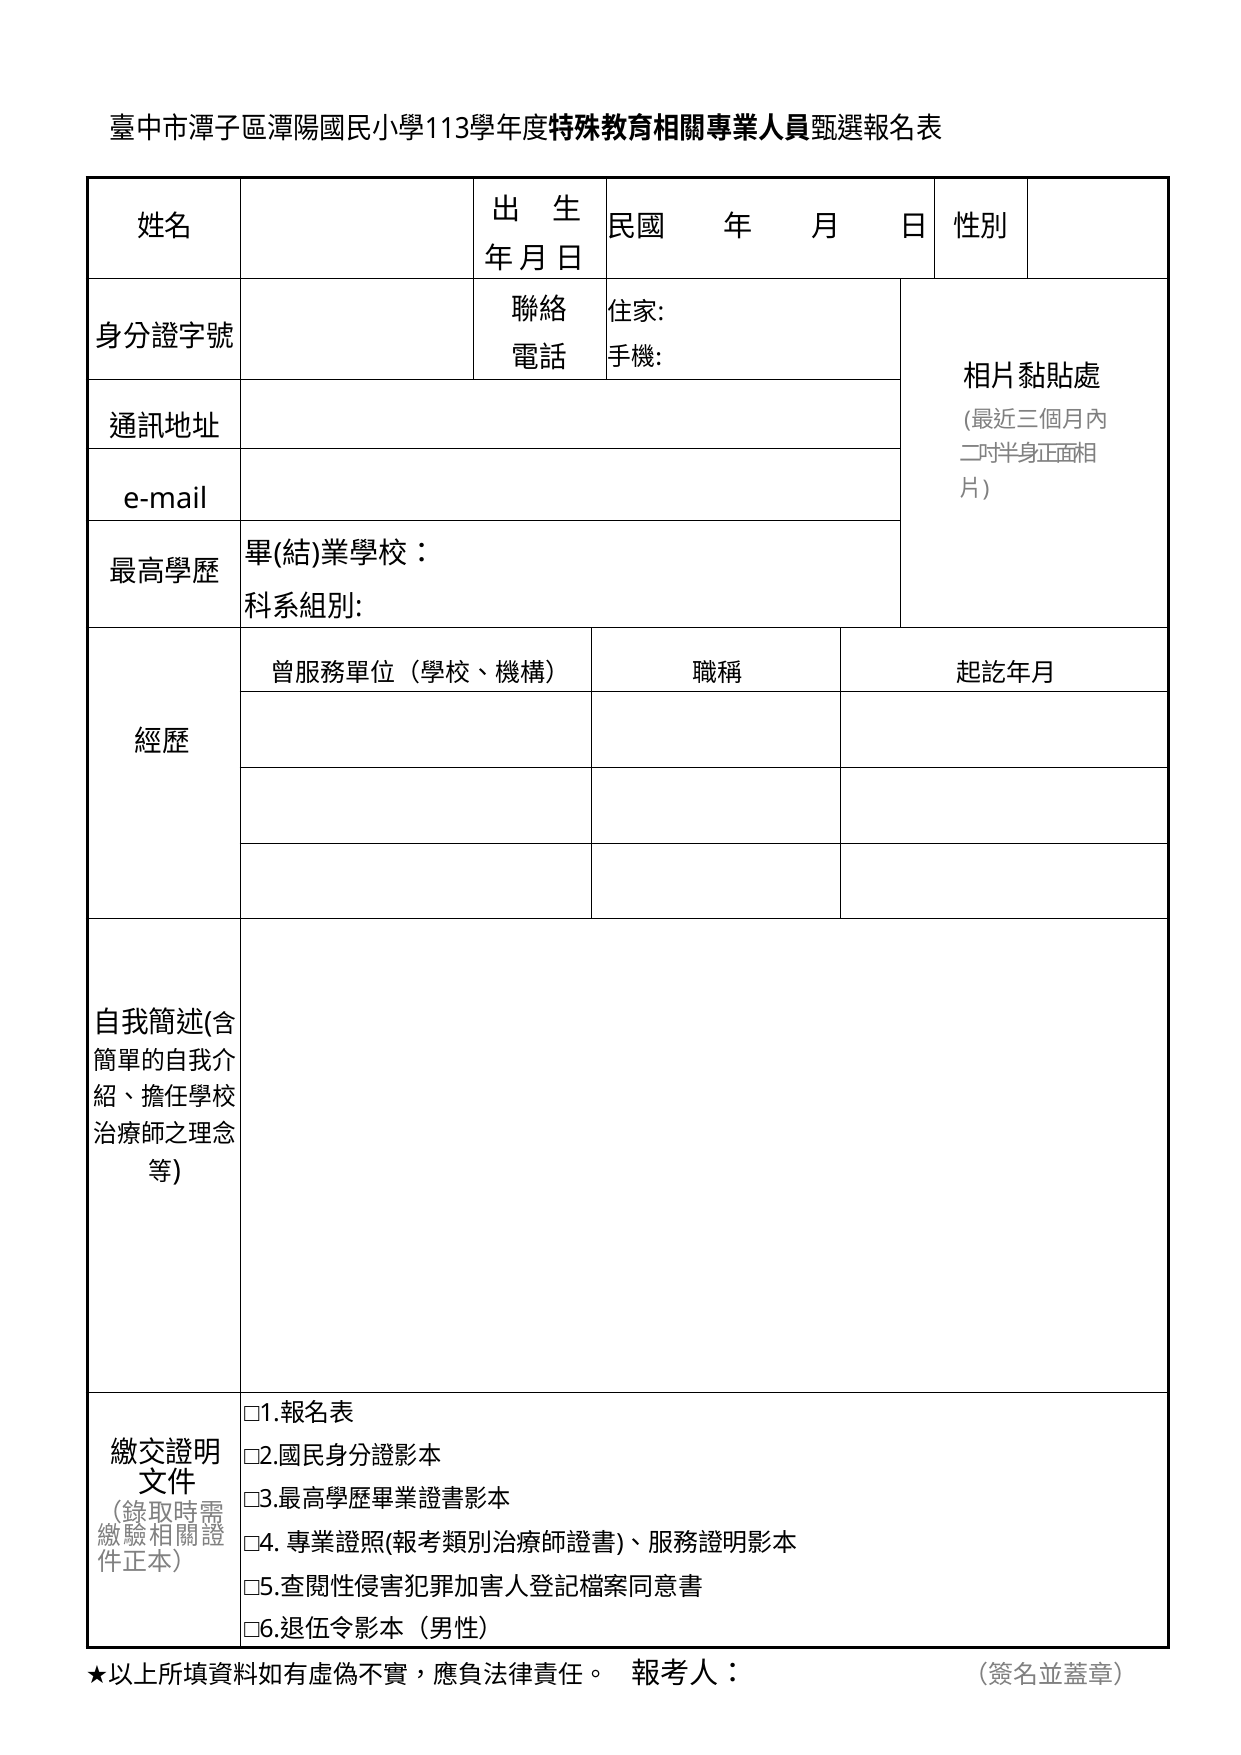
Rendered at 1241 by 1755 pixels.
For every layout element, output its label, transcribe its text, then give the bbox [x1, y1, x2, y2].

table_cell 畢(結)業學校： 科系組別: [241, 521, 900, 627]
table_cell □1.報名表 □2.國民身分證影本 □3.最高學歷畢業證書影本 □4. 專業證照(報考類別治療師證書)、服務證明影本 □5.查閱性侵害犯罪加害人登記檔案同意書 □6.退伍令影本（男性） [241, 1393, 1167, 1646]
table_cell 曾服務單位（學校、機構） [241, 628, 591, 691]
table_cell [241, 768, 591, 843]
table_cell 最高學歷 [89, 521, 240, 627]
text ★以上所填資料如有虛偽不實，應負法律責任。 報考人： （簽名並蓋章） [86, 1649, 1201, 1692]
table_cell [841, 692, 1167, 767]
table_cell [241, 449, 900, 520]
table_cell 起訖年月 [841, 628, 1167, 691]
table_cell 繳交證明文件 （錄取時需繳驗相關證件正本） [89, 1393, 240, 1646]
table_cell 相片黏貼處 (最近三個月內二吋半身正面相片) [901, 279, 1167, 627]
table_cell [241, 279, 473, 378]
table_cell [592, 844, 840, 917]
table_cell 自我簡述(含簡單的自我介紹、擔任學校治療師之理念等) [89, 919, 240, 1392]
table_cell [241, 919, 1167, 1392]
table_cell [592, 768, 840, 843]
table_cell 職稱 [592, 628, 840, 691]
table_header 姓名 [89, 179, 240, 278]
table_cell [841, 844, 1167, 917]
table_header 性別 [935, 179, 1027, 278]
table_cell 住家: 手機: [607, 279, 900, 378]
table_cell e-mail [89, 449, 240, 520]
table_cell [241, 380, 900, 447]
table_cell [241, 844, 591, 917]
table_cell [841, 768, 1167, 843]
table_cell 通訊地址 [89, 380, 240, 447]
table_cell [592, 692, 840, 767]
table_cell [241, 692, 591, 767]
table_header [1028, 179, 1167, 278]
table_cell 身分證字號 [89, 279, 240, 378]
table_cell 聯絡 電話 [474, 279, 606, 378]
subtitle 臺中市潭子區潭陽國民小學113學年度特殊教育相關專業人員甄選報名表 [109, 96, 1201, 149]
table_header 出 生 年 月 日 [474, 179, 606, 278]
table_header [241, 179, 473, 278]
table_cell 經歷 [89, 628, 240, 917]
table_header 民國 年 月 日 [607, 179, 934, 278]
